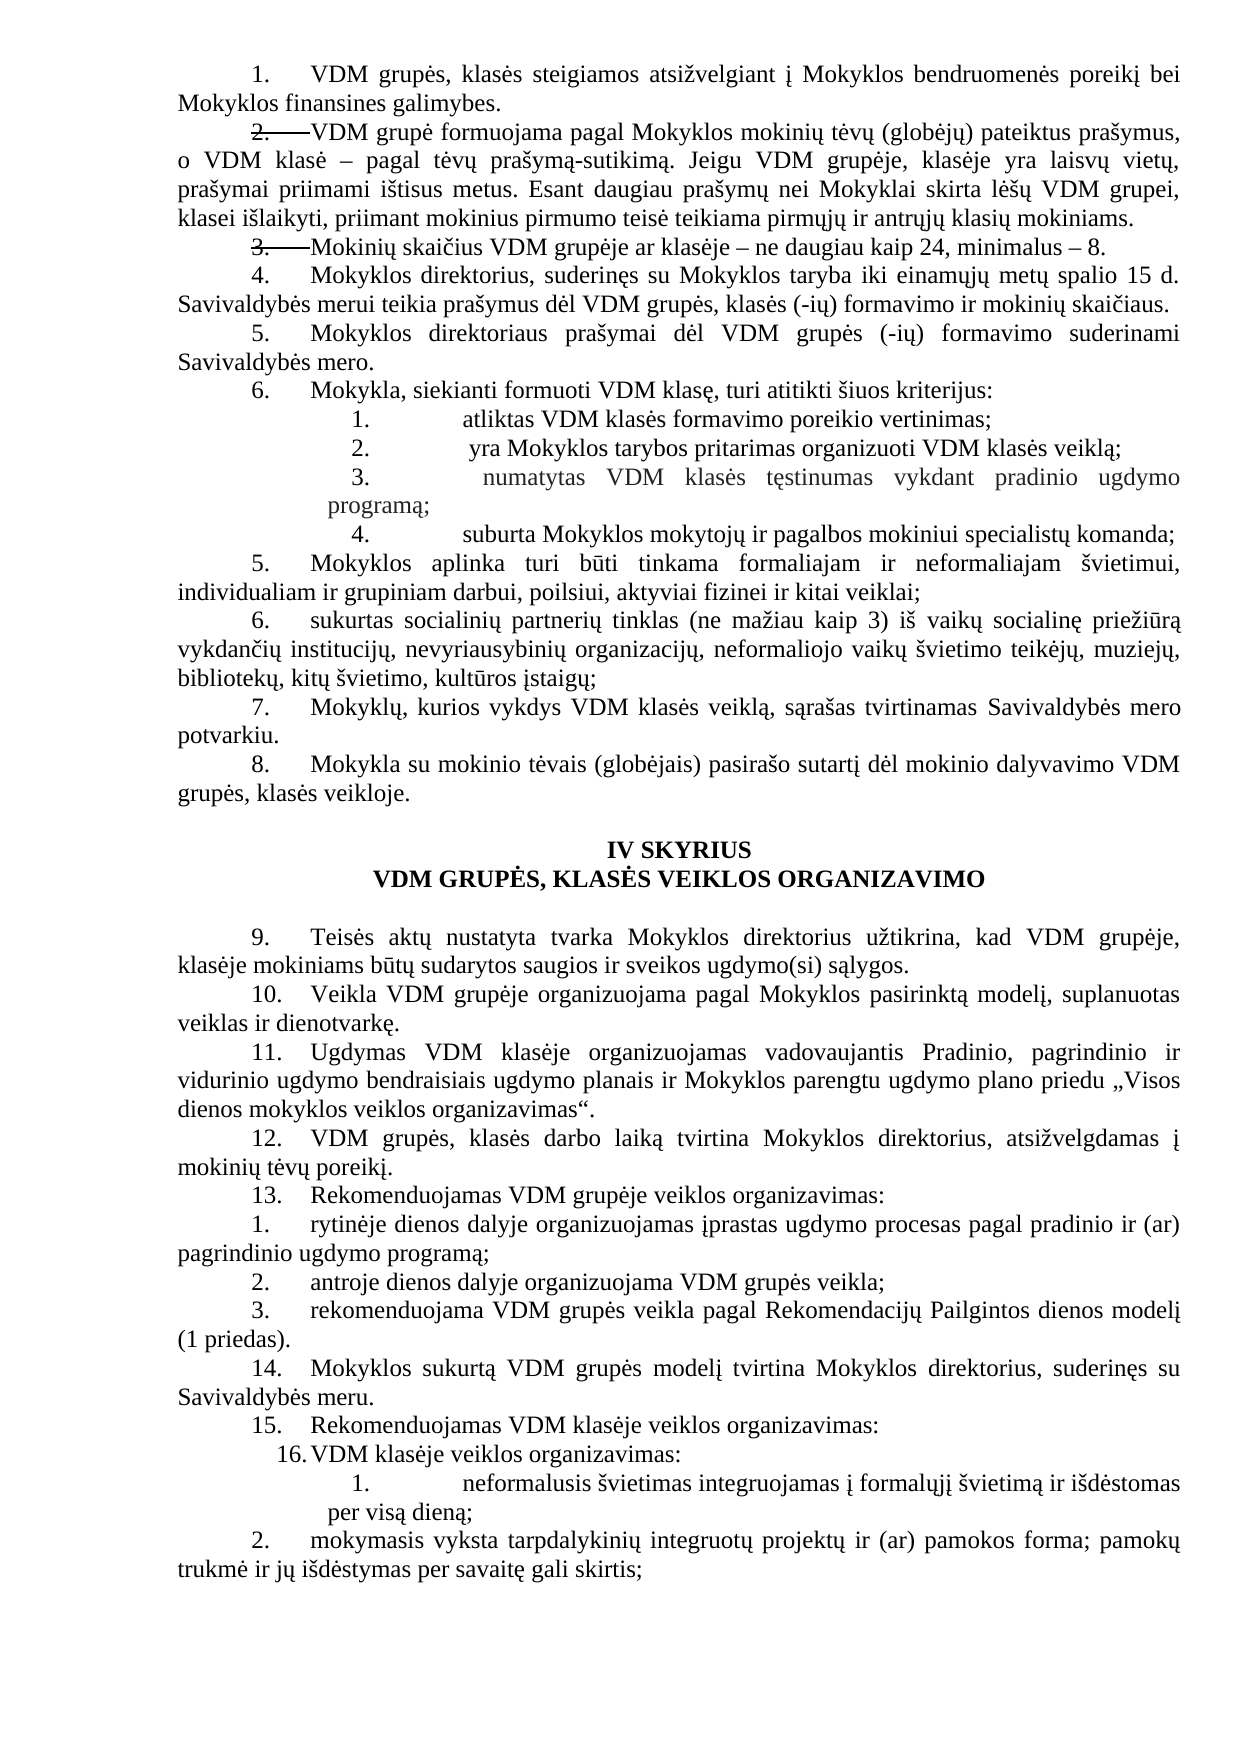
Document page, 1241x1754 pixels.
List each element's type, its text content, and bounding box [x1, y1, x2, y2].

text 2. mokymasis vyksta tarpdalykinių integruotų projektų ir (ar) pamokos forma; pamokų trukmė ir jų išdėstymas per savaitę gali skirtis; [177, 1525, 1181, 1583]
text 3. numatytas VDM klasės tęstinumas vykdant pradinio ugdymo programą; [327, 462, 1181, 519]
text 6. sukurtas socialinių partnerių tinklas (ne mažiau kaip 3) iš vaikų socialinę priežiūrą vykdančių institucijų, nevyriausybinių organizacijų, neformaliojo vaikų švietimo teikėjų, muziejų, bibliotekų, kitų švietimo, kultūros įstaigų; [177, 605, 1181, 692]
text 14. Mokyklos sukurtą VDM grupės modelį tvirtina Mokyklos direktorius, suderinęs su Savivaldybės meru. [177, 1353, 1181, 1410]
text VDM GRUPĖS, KLASĖS VEIKLOS ORGANIZAVIMO [177, 864, 1181, 893]
text IV SKYRIUS [177, 835, 1181, 864]
text 11. Ugdymas VDM klasėje organizuojamas vadovaujantis Pradinio, pagrindinio ir vidurinio ugdymo bendraisiais ugdymo planais ir Mokyklos parengtu ugdymo plano priedu „Visos dienos mokyklos veiklos organizavimas“. [177, 1037, 1181, 1123]
text 5. Mokyklos aplinka turi būti tinkama formaliajam ir neformaliajam švietimui, individualiam ir grupiniam darbui, poilsiui, aktyviai fizinei ir kitai veiklai; [177, 548, 1181, 605]
text 8. Mokykla su mokinio tėvais (globėjais) pasirašo sutartį dėl mokinio dalyvavimo VDM grupės, klasės veikloje. [177, 749, 1181, 807]
text 6. Mokykla, siekianti formuoti VDM klasę, turi atitikti šiuos kriterijus: [177, 375, 1181, 404]
text 4. suburta Mokyklos mokytojų ir pagalbos mokiniui specialistų komanda; [327, 519, 1181, 548]
text 2. yra Mokyklos tarybos pritarimas organizuoti VDM klasės veiklą; [327, 433, 1181, 462]
text 4. Mokyklos direktorius, suderinęs su Mokyklos taryba iki einamųjų metų spalio 15 d. Savivaldybės merui teikia prašymus dėl VDM grupės, klasės (-ių) formavimo ir mokinių skaičiaus. [177, 260, 1181, 318]
text 15. Rekomenduojamas VDM klasėje veiklos organizavimas: [177, 1410, 1181, 1439]
text 13. Rekomenduojamas VDM grupėje veiklos organizavimas: [177, 1180, 1181, 1209]
text 1. neformalusis švietimas integruojamas į formalųjį švietimą ir išdėstomas per visą dieną; [327, 1468, 1181, 1525]
text 5. Mokyklos direktoriaus prašymai dėl VDM grupės (-ių) formavimo suderinami Savivaldybės mero. [177, 318, 1181, 375]
text 10. Veikla VDM grupėje organizuojama pagal Mokyklos pasirinktą modelį, suplanuotas veiklas ir dienotvarkę. [177, 979, 1181, 1037]
text 2. VDM grupė formuojama pagal Mokyklos mokinių tėvų (globėjų) pateiktus prašymus, o VDM klasė – pagal tėvų prašymą-sutikimą. Jeigu VDM grupėje, klasėje yra laisvų vietų, prašymai priimami ištisus metus. Esant daugiau prašymų nei Mokyklai skirta lėšų VDM grupei, klasei išlaikyti, priimant mokinius pirmumo teisė teikiama pirmųjų ir antrųjų klasių mokiniams. [177, 117, 1181, 232]
text 1. rytinėje dienos dalyje organizuojamas įprastas ugdymo procesas pagal pradinio ir (ar) pagrindinio ugdymo programą; [177, 1209, 1181, 1267]
text 1. atliktas VDM klasės formavimo poreikio vertinimas; [327, 404, 1181, 433]
text 2. antroje dienos dalyje organizuojama VDM grupės veikla; [177, 1267, 1181, 1295]
text 16. VDM klasėje veiklos organizavimas: [252, 1439, 1181, 1468]
text 3. Mokinių skaičius VDM grupėje ar klasėje – ne daugiau kaip 24, minimalus – 8. [177, 232, 1181, 260]
text 9. Teisės aktų nustatyta tvarka Mokyklos direktorius užtikrina, kad VDM grupėje, klasėje mokiniams būtų sudarytos saugios ir sveikos ugdymo(si) sąlygos. [177, 922, 1181, 979]
text 12. VDM grupės, klasės darbo laiką tvirtina Mokyklos direktorius, atsižvelgdamas į mokinių tėvų poreikį. [177, 1123, 1181, 1180]
text 7. Mokyklų, kurios vykdys VDM klasės veiklą, sąrašas tvirtinamas Savivaldybės mero potvarkiu. [177, 692, 1181, 749]
text 1. VDM grupės, klasės steigiamos atsižvelgiant į Mokyklos bendruomenės poreikį bei Mokyklos finansines galimybes. [177, 59, 1181, 117]
text 3. rekomenduojama VDM grupės veikla pagal Rekomendacijų Pailgintos dienos modelį (1 priedas). [177, 1295, 1181, 1353]
